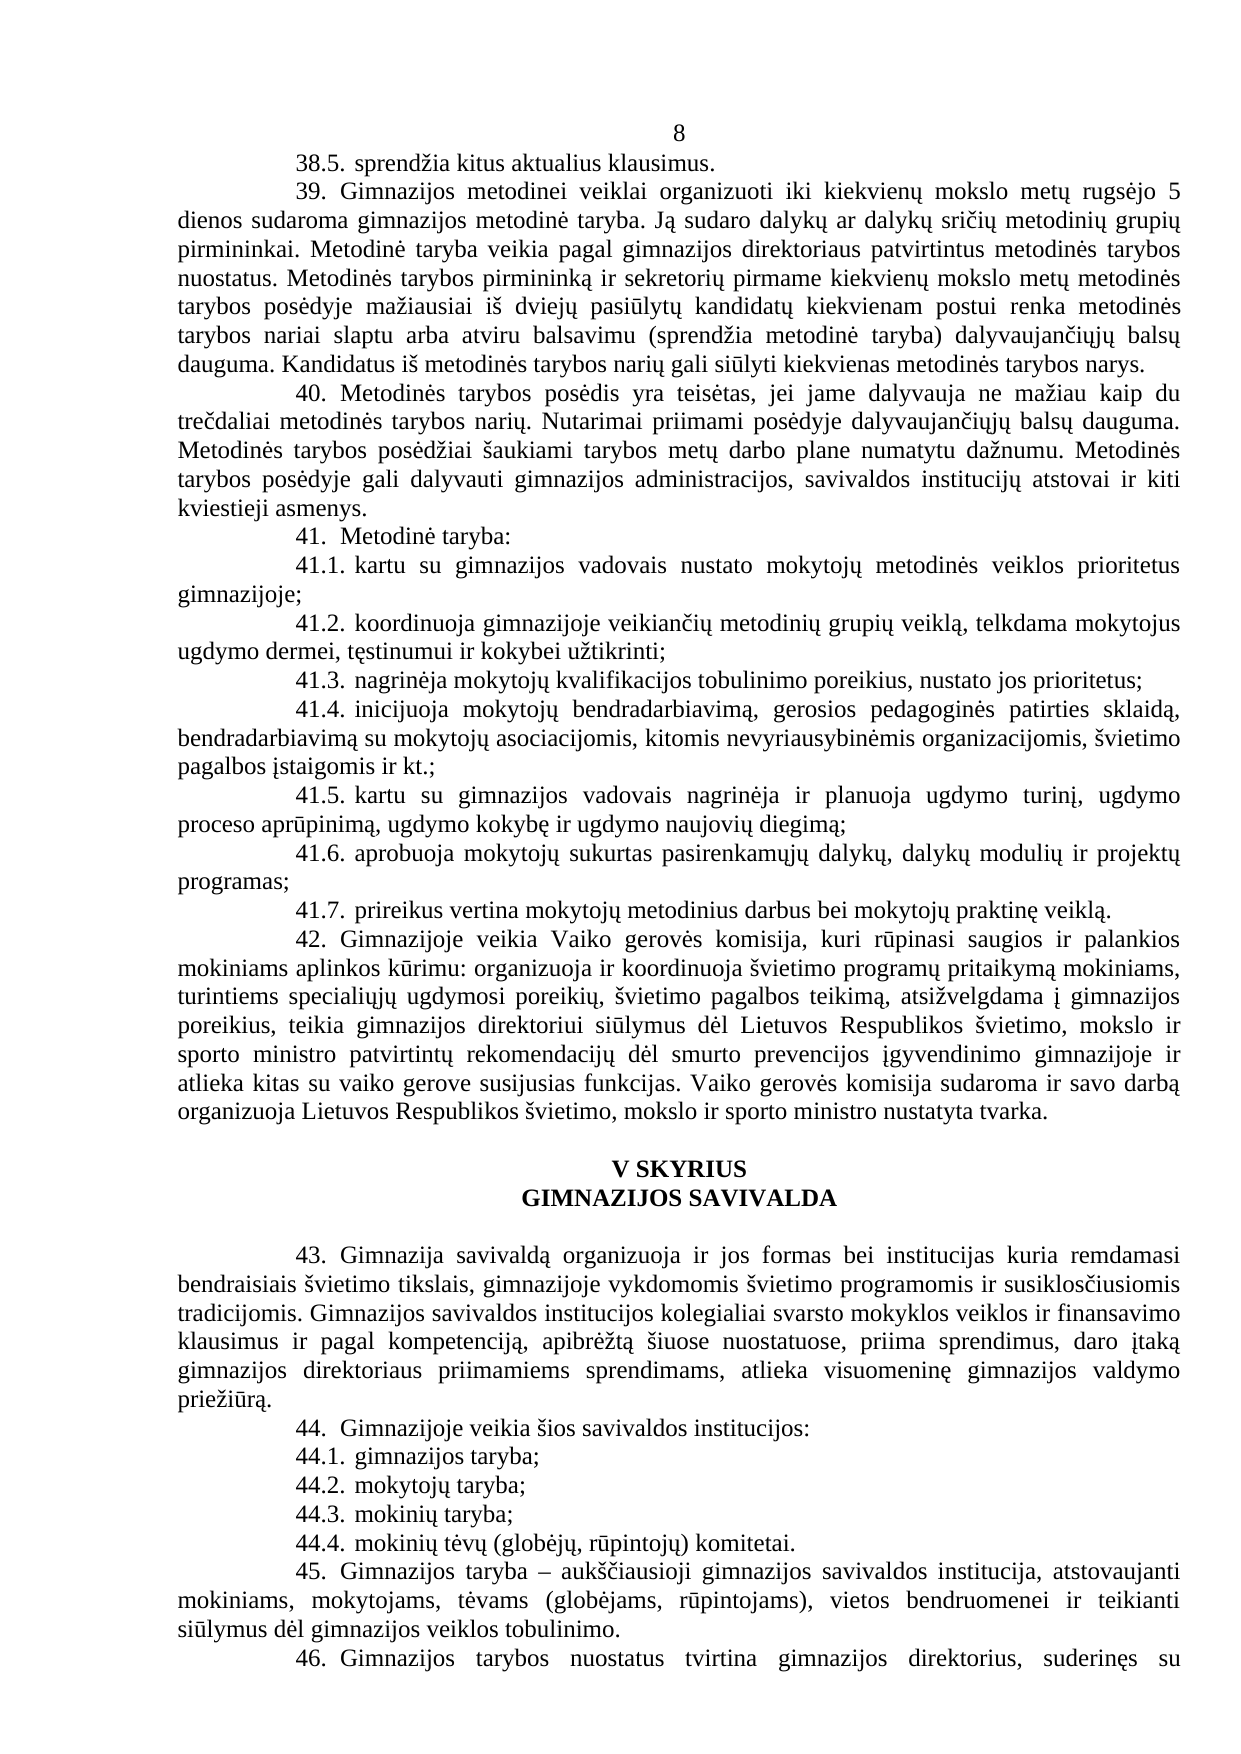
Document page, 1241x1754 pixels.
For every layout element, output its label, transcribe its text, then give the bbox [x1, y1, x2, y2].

text 44.2. mokytojų taryba; [177, 1470, 1181, 1499]
text 44. Gimnazijoje veikia šios savivaldos institucijos: [177, 1413, 1181, 1441]
text 41.7. prireikus vertina mokytojų metodinius darbus bei mokytojų praktinę veiklą. [177, 895, 1181, 924]
text 41.4. inicijuoja mokytojų bendradarbiavimą, gerosios pedagoginės patirties sklaidą, bendradarbiavimą su mokytojų asociacijomis, kitomis nevyriausybinėmis organizacijomis, švietimo pagalbos įstaigomis ir kt.; [177, 694, 1181, 780]
text 39. Gimnazijos metodinei veiklai organizuoti iki kiekvienų mokslo metų rugsėjo 5 dienos sudaroma gimnazijos metodinė taryba. Ją sudaro dalykų ar dalykų sričių metodinių grupių pirmininkai. Metodinė taryba veikia pagal gimnazijos direktoriaus patvirtintus metodinės tarybos nuostatus. Metodinės tarybos pirmininką ir sekretorių pirmame kiekvienų mokslo metų metodinės tarybos posėdyje mažiausiai iš dviejų pasiūlytų kandidatų kiekvienam postui renka metodinės tarybos nariai slaptu arba atviru balsavimu (sprendžia metodinė taryba) dalyvaujančiųjų balsų dauguma. Kandidatus iš metodinės tarybos narių gali siūlyti kiekvienas metodinės tarybos narys. [177, 176, 1181, 378]
text 40. Metodinės tarybos posėdis yra teisėtas, jei jame dalyvauja ne mažiau kaip du trečdaliai metodinės tarybos narių. Nutarimai priimami posėdyje dalyvaujančiųjų balsų dauguma. Metodinės tarybos posėdžiai šaukiami tarybos metų darbo plane numatytu dažnumu. Metodinės tarybos posėdyje gali dalyvauti gimnazijos administracijos, savivaldos institucijų atstovai ir kiti kviestieji asmenys. [177, 378, 1181, 521]
text 41.6. aprobuoja mokytojų sukurtas pasirenkamųjų dalykų, dalykų modulių ir projektų programas; [177, 838, 1181, 895]
text GIMNAZIJOS SAVIVALDA [177, 1183, 1181, 1211]
text 41.3. nagrinėja mokytojų kvalifikacijos tobulinimo poreikius, nustato jos prioritetus; [177, 665, 1181, 694]
text 38.5. sprendžia kitus aktualius klausimus. [177, 148, 1181, 176]
text 42. Gimnazijoje veikia Vaiko gerovės komisija, kuri rūpinasi saugios ir palankios mokiniams aplinkos kūrimu: organizuoja ir koordinuoja švietimo programų pritaikymą mokiniams, turintiems specialiųjų ugdymosi poreikių, švietimo pagalbos teikimą, atsižvelgdama į gimnazijos poreikius, teikia gimnazijos direktoriui siūlymus dėl Lietuvos Respublikos švietimo, mokslo ir sporto ministro patvirtintų rekomendacijų dėl smurto prevencijos įgyvendinimo gimnazijoje ir atlieka kitas su vaiko gerove susijusias funkcijas. Vaiko gerovės komisija sudaroma ir savo darbą organizuoja Lietuvos Respublikos švietimo, mokslo ir sporto ministro nustatyta tvarka. [177, 924, 1181, 1125]
text 45. Gimnazijos taryba – aukščiausioji gimnazijos savivaldos institucija, atstovaujanti mokiniams, mokytojams, tėvams (globėjams, rūpintojams), vietos bendruomenei ir teikianti siūlymus dėl gimnazijos veiklos tobulinimo. [177, 1556, 1181, 1643]
text 41.1. kartu su gimnazijos vadovais nustato mokytojų metodinės veiklos prioritetus gimnazijoje; [177, 550, 1181, 608]
text 41. Metodinė taryba: [177, 521, 1181, 550]
text 46. Gimnazijos tarybos nuostatus tvirtina gimnazijos direktorius, suderinęs su [177, 1643, 1181, 1671]
text 44.1. gimnazijos taryba; [177, 1441, 1181, 1470]
text V SKYRIUS [177, 1154, 1181, 1183]
text 44.4. mokinių tėvų (globėjų, rūpintojų) komitetai. [177, 1528, 1181, 1556]
text 43. Gimnazija savivaldą organizuoja ir jos formas bei institucijas kuria remdamasi bendraisiais švietimo tikslais, gimnazijoje vykdomomis švietimo programomis ir susiklosčiusiomis tradicijomis. Gimnazijos savivaldos institucijos kolegialiai svarsto mokyklos veiklos ir finansavimo klausimus ir pagal kompetenciją, apibrėžtą šiuose nuostatuose, priima sprendimus, daro įtaką gimnazijos direktoriaus priimamiems sprendimams, atlieka visuomeninę gimnazijos valdymo priežiūrą. [177, 1240, 1181, 1413]
text 44.3. mokinių taryba; [177, 1499, 1181, 1528]
text 41.2. koordinuoja gimnazijoje veikiančių metodinių grupių veiklą, telkdama mokytojus ugdymo dermei, tęstinumui ir kokybei užtikrinti; [177, 608, 1181, 665]
text 41.5. kartu su gimnazijos vadovais nagrinėja ir planuoja ugdymo turinį, ugdymo proceso aprūpinimą, ugdymo kokybę ir ugdymo naujovių diegimą; [177, 780, 1181, 838]
